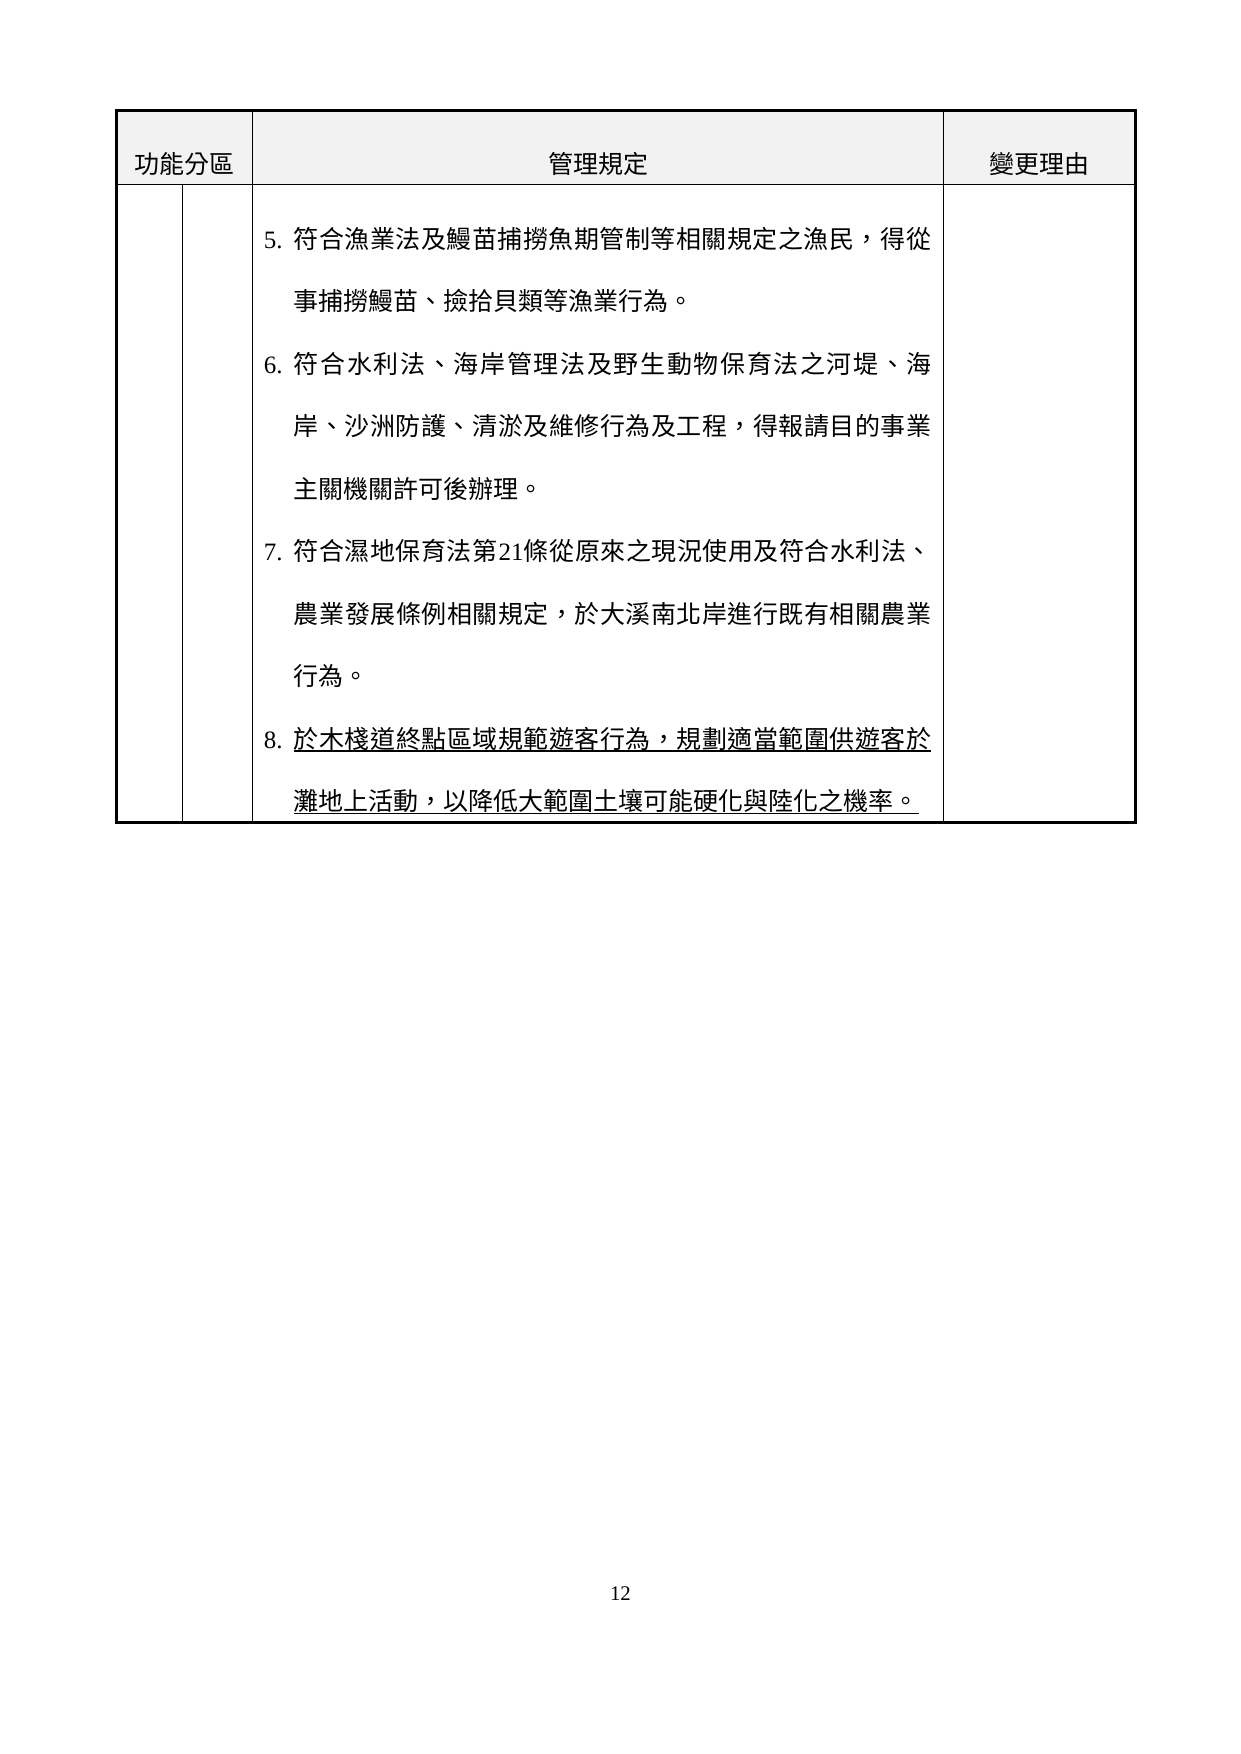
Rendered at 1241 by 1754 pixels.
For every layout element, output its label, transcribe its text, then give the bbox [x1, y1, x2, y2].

table_header 功能分區 [118, 112, 252, 184]
table_cell 合乎高美野生動物保護區分區管制事項之相關行為及演練作業。 生態復育措施需經濕地主管機關核准。 不得任意野放或引進生物。 非經主管機關許可，禁止一切機械動力之水上活動。 符合漁業法及鰻苗捕撈魚期管制等相關規定之漁民，得從事捕撈鰻苗、撿拾貝類等漁業行為。 符合水利法、海岸管理法及野生動物保育法之河堤、海岸、沙洲防護、清淤及維修行為及工程，得報請目的事業主關機關許可後辦理。 符合濕地保育法第21條從原來之現況使用及符合水利法、農業發展條例相關規定，於大溪南北岸進行既有相關農業行為。 於木棧道終點區域規範遊客行為，規劃適當範圍供遊客於灘地上活動，以降低大範圍土壤可能硬化與陸化之機率。 [253, 185, 943, 821]
table_cell [118, 185, 182, 821]
table_cell [183, 185, 252, 821]
table_header 管理規定 [253, 112, 943, 184]
table_cell [944, 185, 1134, 821]
table_header 變更理由 [944, 112, 1134, 184]
